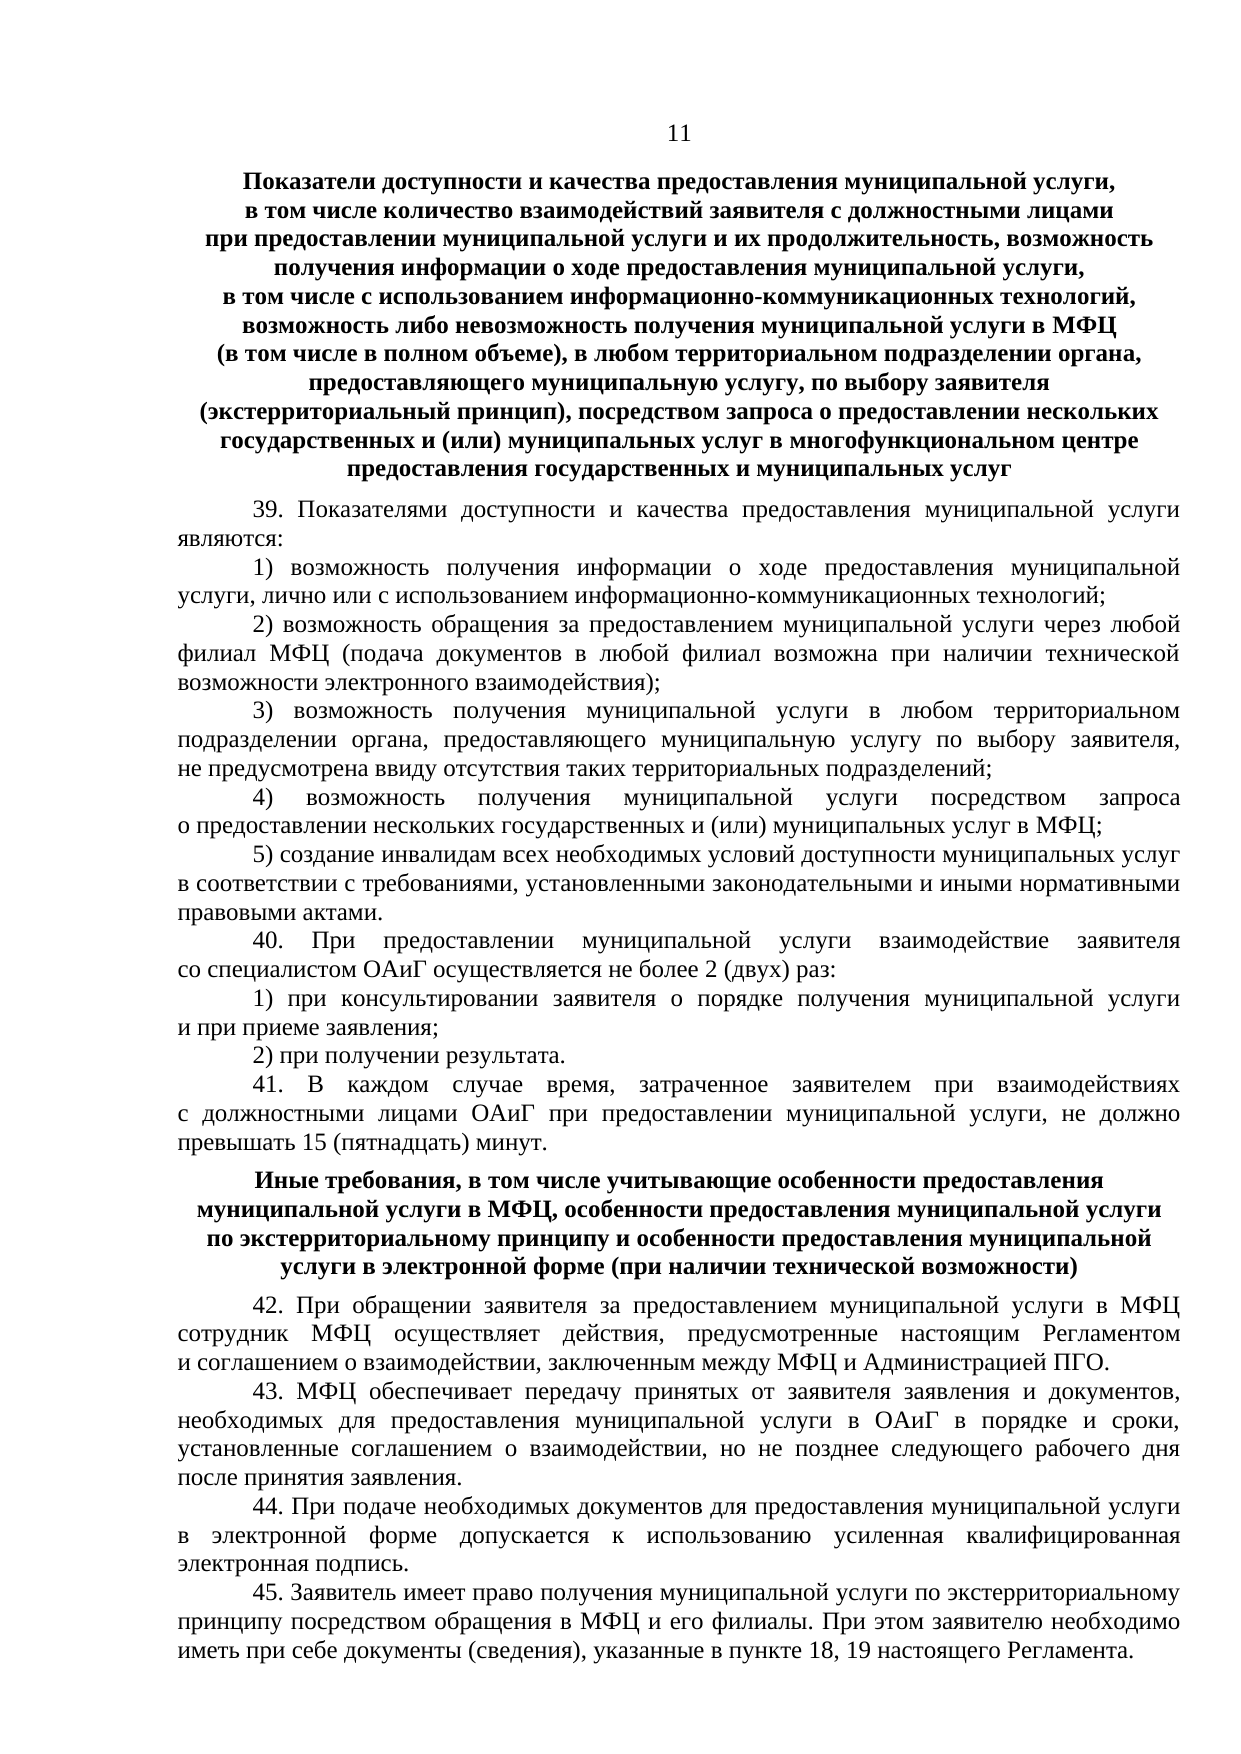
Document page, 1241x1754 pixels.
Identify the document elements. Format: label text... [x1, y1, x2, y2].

text при предоставлении муниципальной услуги и их продолжительность, возможность получения информации о ходе предоставления муниципальной услуги, [177, 223, 1181, 281]
text 5) создание инвалидам всех необходимых условий доступности муниципальных услуг в соответствии с требованиями, установленными законодательными и иными нормативными правовыми актами. [177, 839, 1181, 926]
text 43. МФЦ обеспечивает передачу принятых от заявителя заявления и документов, необходимых для предоставления муниципальной услуги в ОАиГ в порядке и сроки, установленные соглашением о взаимодействии, но не позднее следующего рабочего дня после принятия заявления. [177, 1376, 1181, 1491]
text (в том числе в полном объеме), в любом территориальном подразделении органа, предоставляющего муниципальную услугу, по выбору заявителя [177, 338, 1181, 396]
text 41. В каждом случае время, затраченное заявителем при взаимодействиях с должностными лицами ОАиГ при предоставлении муниципальной услуги, не должно превышать 15 (пятнадцать) минут. [177, 1069, 1181, 1156]
text 2) при получении результата. [177, 1041, 1181, 1069]
text Иные требования, в том числе учитывающие особенности предоставления муниципальной услуги в МФЦ, особенности предоставления муниципальной услуги [177, 1165, 1181, 1223]
text 3) возможность получения муниципальной услуги в любом территориальном подразделении органа, предоставляющего муниципальную услугу по выбору заявителя, не предусмотрена ввиду отсутствия таких территориальных подразделений; [177, 696, 1181, 782]
text Показатели доступности и качества предоставления муниципальной услуги, [177, 166, 1181, 195]
text 4) возможность получения муниципальной услуги посредством запроса о предоставлении нескольких государственных и (или) муниципальных услуг в МФЦ; [177, 782, 1181, 839]
text 40. При предоставлении муниципальной услуги взаимодействие заявителя со специалистом ОАиГ осуществляется не более 2 (двух) раз: [177, 926, 1181, 983]
text 1) возможность получения информации о ходе предоставления муниципальной услуги, лично или с использованием информационно-коммуникационных технологий; [177, 552, 1181, 609]
text 39. Показателями доступности и качества предоставления муниципальной услуги являются: [177, 494, 1181, 552]
text 42. При обращении заявителя за предоставлением муниципальной услуги в МФЦ сотрудник МФЦ осуществляет действия, предусмотренные настоящим Регламентом и соглашением о взаимодействии, заключенным между МФЦ и Администрацией ПГО. [177, 1290, 1181, 1376]
text (экстерриториальный принцип), посредством запроса о предоставлении нескольких государственных и (или) муниципальных услуг в многофункциональном центре предоставления государственных и муниципальных услуг [177, 396, 1181, 482]
text 45. Заявитель имеет право получения муниципальной услуги по экстерриториальному принципу посредством обращения в МФЦ и его филиалы. При этом заявителю необходимо иметь при себе документы (сведения), указанные в пункте 18, 19 настоящего Регламента. [177, 1577, 1181, 1663]
text в том числе с использованием информационно-коммуникационных технологий, возможность либо невозможность получения муниципальной услуги в МФЦ [177, 281, 1181, 338]
text по экстерриториальному принципу и особенности предоставления муниципальной услуги в электронной форме (при наличии технической возможности) [177, 1223, 1181, 1280]
text 2) возможность обращения за предоставлением муниципальной услуги через любой филиал МФЦ (подача документов в любой филиал возможна при наличии технической возможности электронного взаимодействия); [177, 609, 1181, 696]
text 1) при консультировании заявителя о порядке получения муниципальной услуги и при приеме заявления; [177, 983, 1181, 1041]
text 44. При подаче необходимых документов для предоставления муниципальной услуги в электронной форме допускается к использованию усиленная квалифицированная электронная подпись. [177, 1491, 1181, 1577]
text в том числе количество взаимодействий заявителя с должностными лицами [177, 195, 1181, 223]
